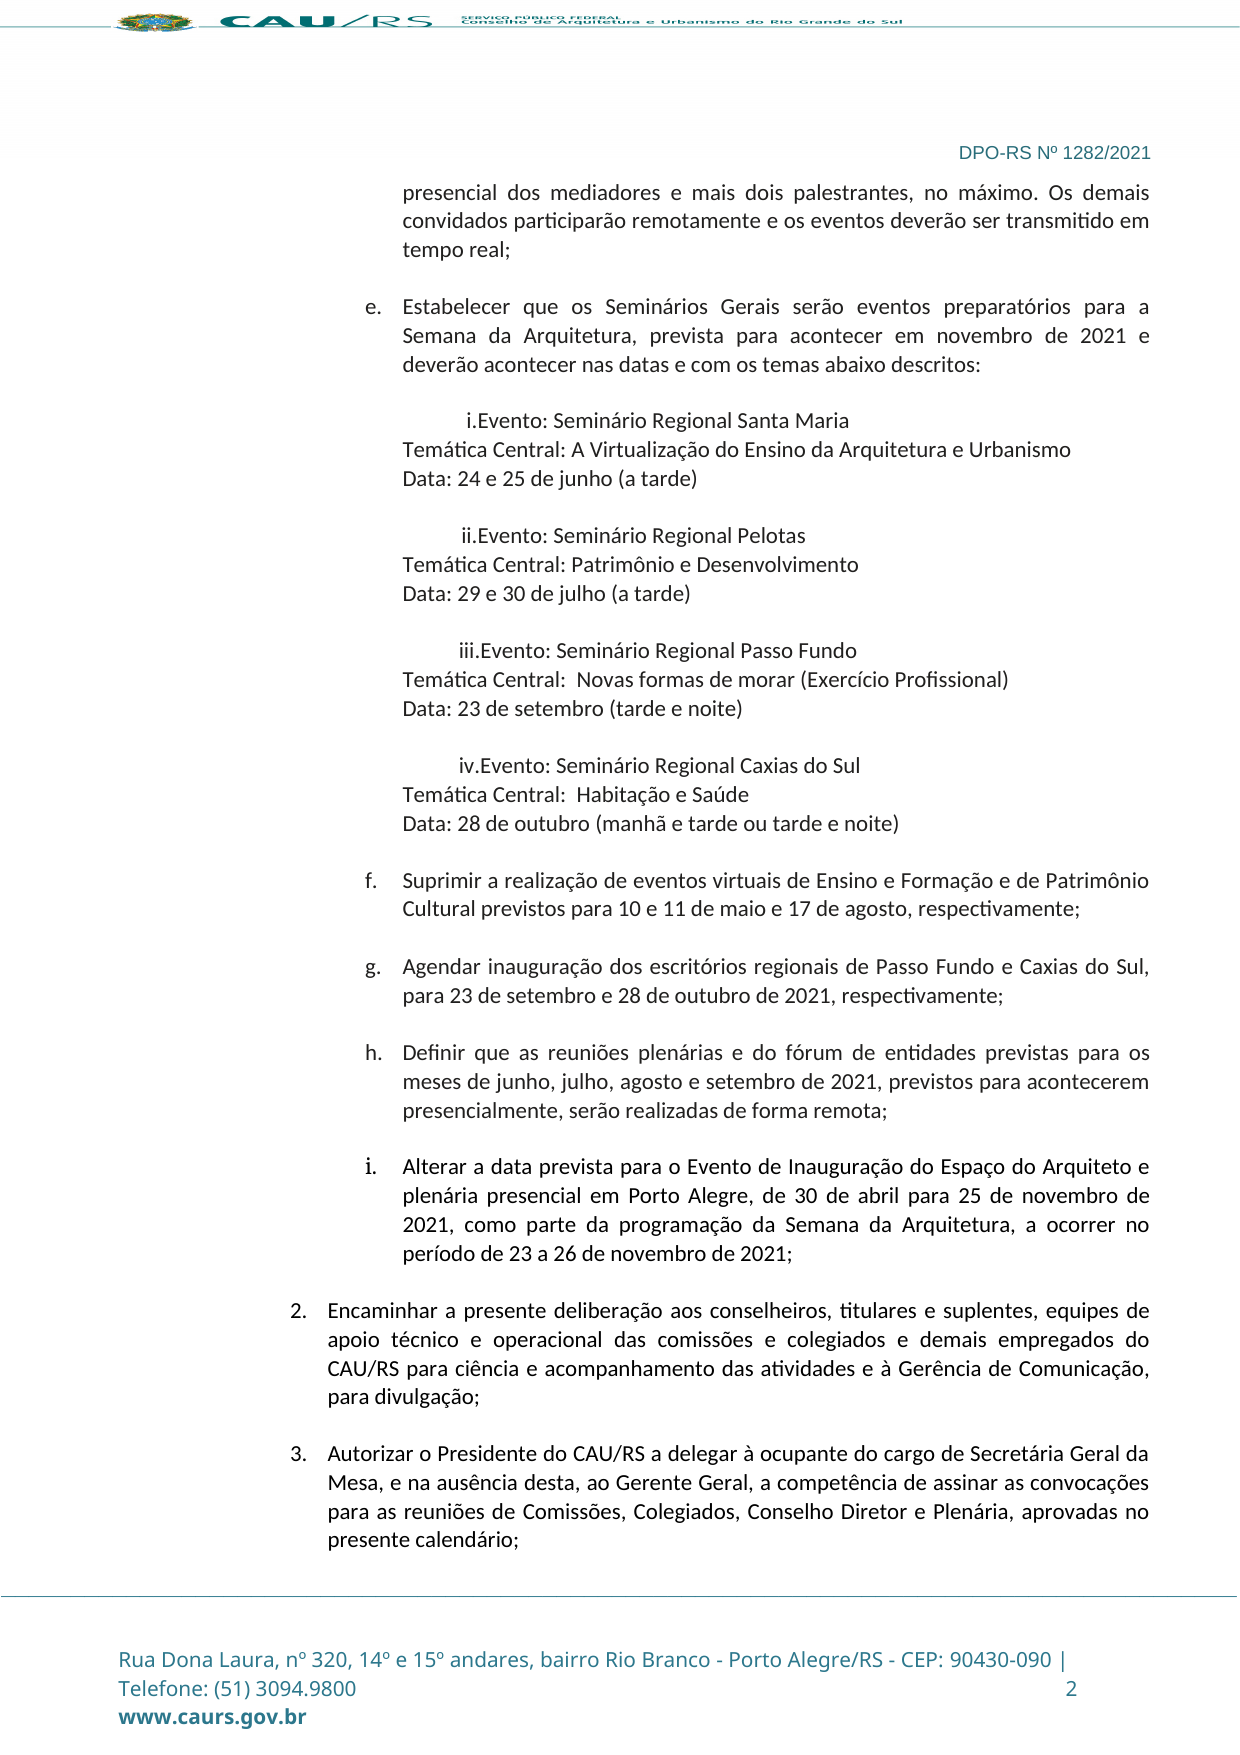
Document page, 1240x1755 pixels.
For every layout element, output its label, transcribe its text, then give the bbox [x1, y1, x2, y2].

list Suprimir a realização de eventos virtuais de Ensino e Formação e de Patrimônio Cultural previstos para 10 e 11 de maio e 17 de agosto, respectivamente; [365, 865, 1151, 922]
list Temática Central: A Virtualização do Ensino da Arquitetura e Urbanismo [402, 434, 1151, 463]
list Data: 29 e 30 de julho (a tarde) [402, 578, 1151, 607]
list Encaminhar a presente deliberação aos conselheiros, titulares e suplentes, equipes de apoio técnico e operacional das comissões e colegiados e demais empregados do CAU/RS para ciência e acompanhamento das atividades e à Gerência de Comunicação, para divulgação; [290, 1296, 1151, 1411]
list Evento: Seminário Regional Caxias do Sul [458, 751, 1151, 779]
list Definir que as reuniões plenárias e do fórum de entidades previstas para os meses de junho, julho, agosto e setembro de 2021, previstos para acontecerem presencialmente, serão realizadas de forma remota; [365, 1037, 1151, 1124]
list Data: 24 e 25 de junho (a tarde) [402, 463, 1151, 492]
list Temática Central: Novas formas de morar (Exercício Profissional) [402, 664, 1151, 693]
list Agendar inauguração dos escritórios regionais de Passo Fundo e Caxias do Sul, para 23 de setembro e 28 de outubro de 2021, respectivamente; [365, 951, 1151, 1009]
list Evento: Seminário Regional Santa Maria [458, 406, 1151, 434]
list Alterar a data prevista para o Evento de Inauguração do Espaço do Arquiteto e plenária presencial em Porto Alegre, de 30 de abril para 25 de novembro de 2021, como parte da programação da Semana da Arquitetura, a ocorrer no período de 23 a 26 de novembro de 2021; [365, 1152, 1151, 1267]
list Estabelecer que os Seminários Gerais serão eventos preparatórios para a Semana da Arquitetura, prevista para acontecer em novembro de 2021 e deverão acontecer nas datas e com os temas abaixo descritos: [365, 291, 1151, 378]
list Temática Central: Patrimônio e Desenvolvimento [402, 549, 1151, 578]
list Temática Central: Habitação e Saúde [402, 779, 1151, 808]
list Autorizar o Presidente do CAU/RS a delegar à ocupante do cargo de Secretária Geral da Mesa, e na ausência desta, ao Gerente Geral, a competência de assinar as convocações para as reuniões de Comissões, Colegiados, Conselho Diretor e Plenária, aprovadas no presente calendário; [290, 1438, 1151, 1553]
list Data: 28 de outubro (manhã e tarde ou tarde e noite) [402, 808, 1151, 837]
list Evento: Seminário Regional Pelotas [458, 521, 1151, 549]
list presencial dos mediadores e mais dois palestrantes, no máximo. Os demais convidados participarão remotamente e os eventos deverão ser transmitido em tempo real; [365, 177, 1151, 263]
list Evento: Seminário Regional Passo Fundo [458, 636, 1151, 664]
list Data: 23 de setembro (tarde e noite) [402, 693, 1151, 722]
